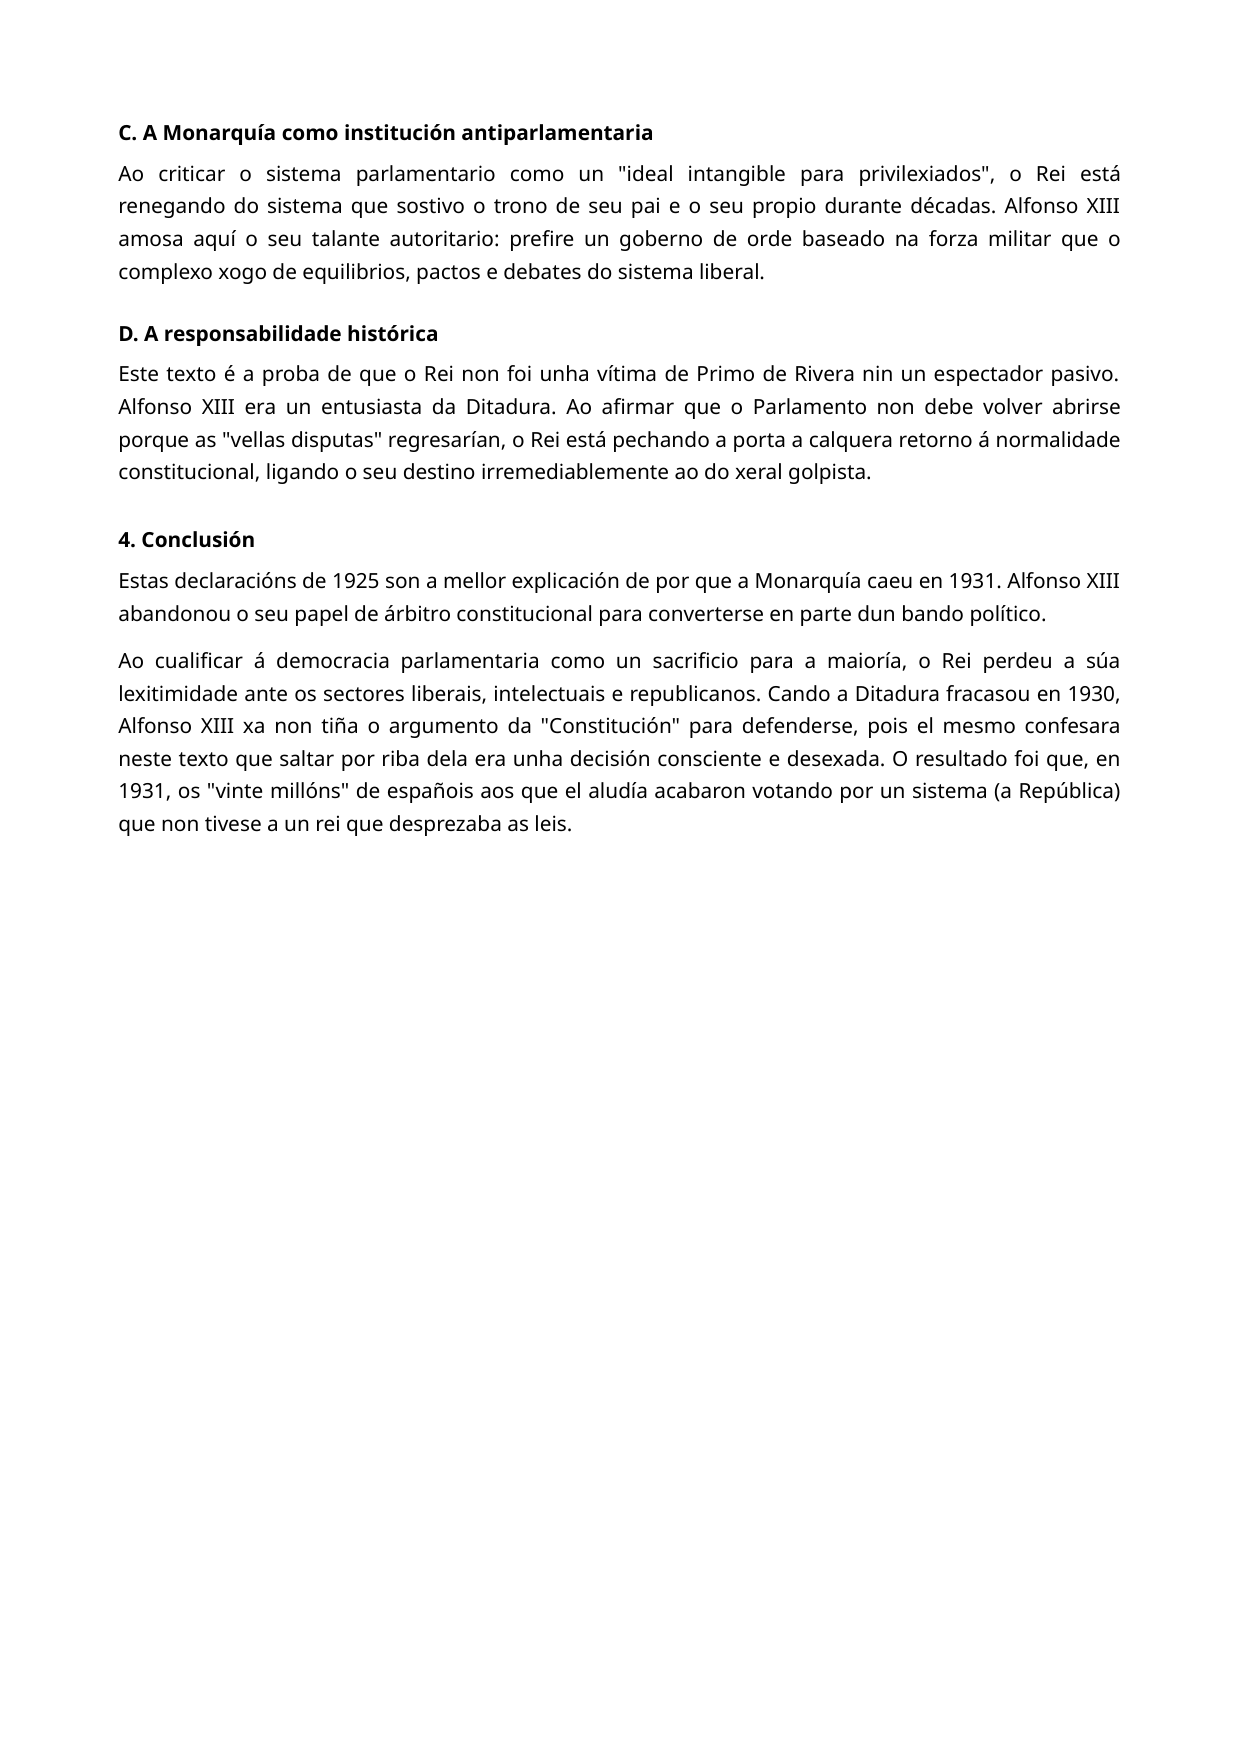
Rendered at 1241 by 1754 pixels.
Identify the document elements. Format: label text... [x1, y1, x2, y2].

subtitle 4. Conclusión [118, 525, 1122, 554]
text Estas declaracións de 1925 son a mellor explicación de por que a Monarquía caeu en 1931. Alfonso XIII abandonou o seu papel de árbitro constitucional para converterse en parte dun bando político. [118, 566, 1122, 627]
text Ao criticar o sistema parlamentario como un "ideal intangible para privilexiados", o Rei está renegando do sistema que sostivo o trono de seu pai e o seu propio durante décadas. Alfonso XIII amosa aquí o seu talante autoritario: prefire un goberno de orde baseado na forza militar que o complexo xogo de equilibrios, pactos e debates do sistema liberal. [118, 159, 1122, 285]
subtitle C. A Monarquía como institución antiparlamentaria [118, 118, 1122, 147]
text Este texto é a proba de que o Rei non foi unha vítima de Primo de Rivera nin un espectador pasivo. Alfonso XIII era un entusiasta da Ditadura. Ao afirmar que o Parlamento non debe volver abrirse porque as "vellas disputas" regresarían, o Rei está pechando a porta a calquera retorno á normalidade constitucional, ligando o seu destino irremediablemente ao do xeral golpista. [118, 359, 1122, 486]
subtitle D. A responsabilidade histórica [118, 319, 1122, 347]
text Ao cualificar á democracia parlamentaria como un sacrificio para a maioría, o Rei perdeu a súa lexitimidade ante os sectores liberais, intelectuais e republicanos. Cando a Ditadura fracasou en 1930, Alfonso XIII xa non tiña o argumento da "Constitución" para defenderse, pois el mesmo confesara neste texto que saltar por riba dela era unha decisión consciente e desexada. O resultado foi que, en 1931, os "vinte millóns" de españois aos que el aludía acabaron votando por un sistema (a República) que non tivese a un rei que desprezaba as leis. [118, 646, 1122, 838]
